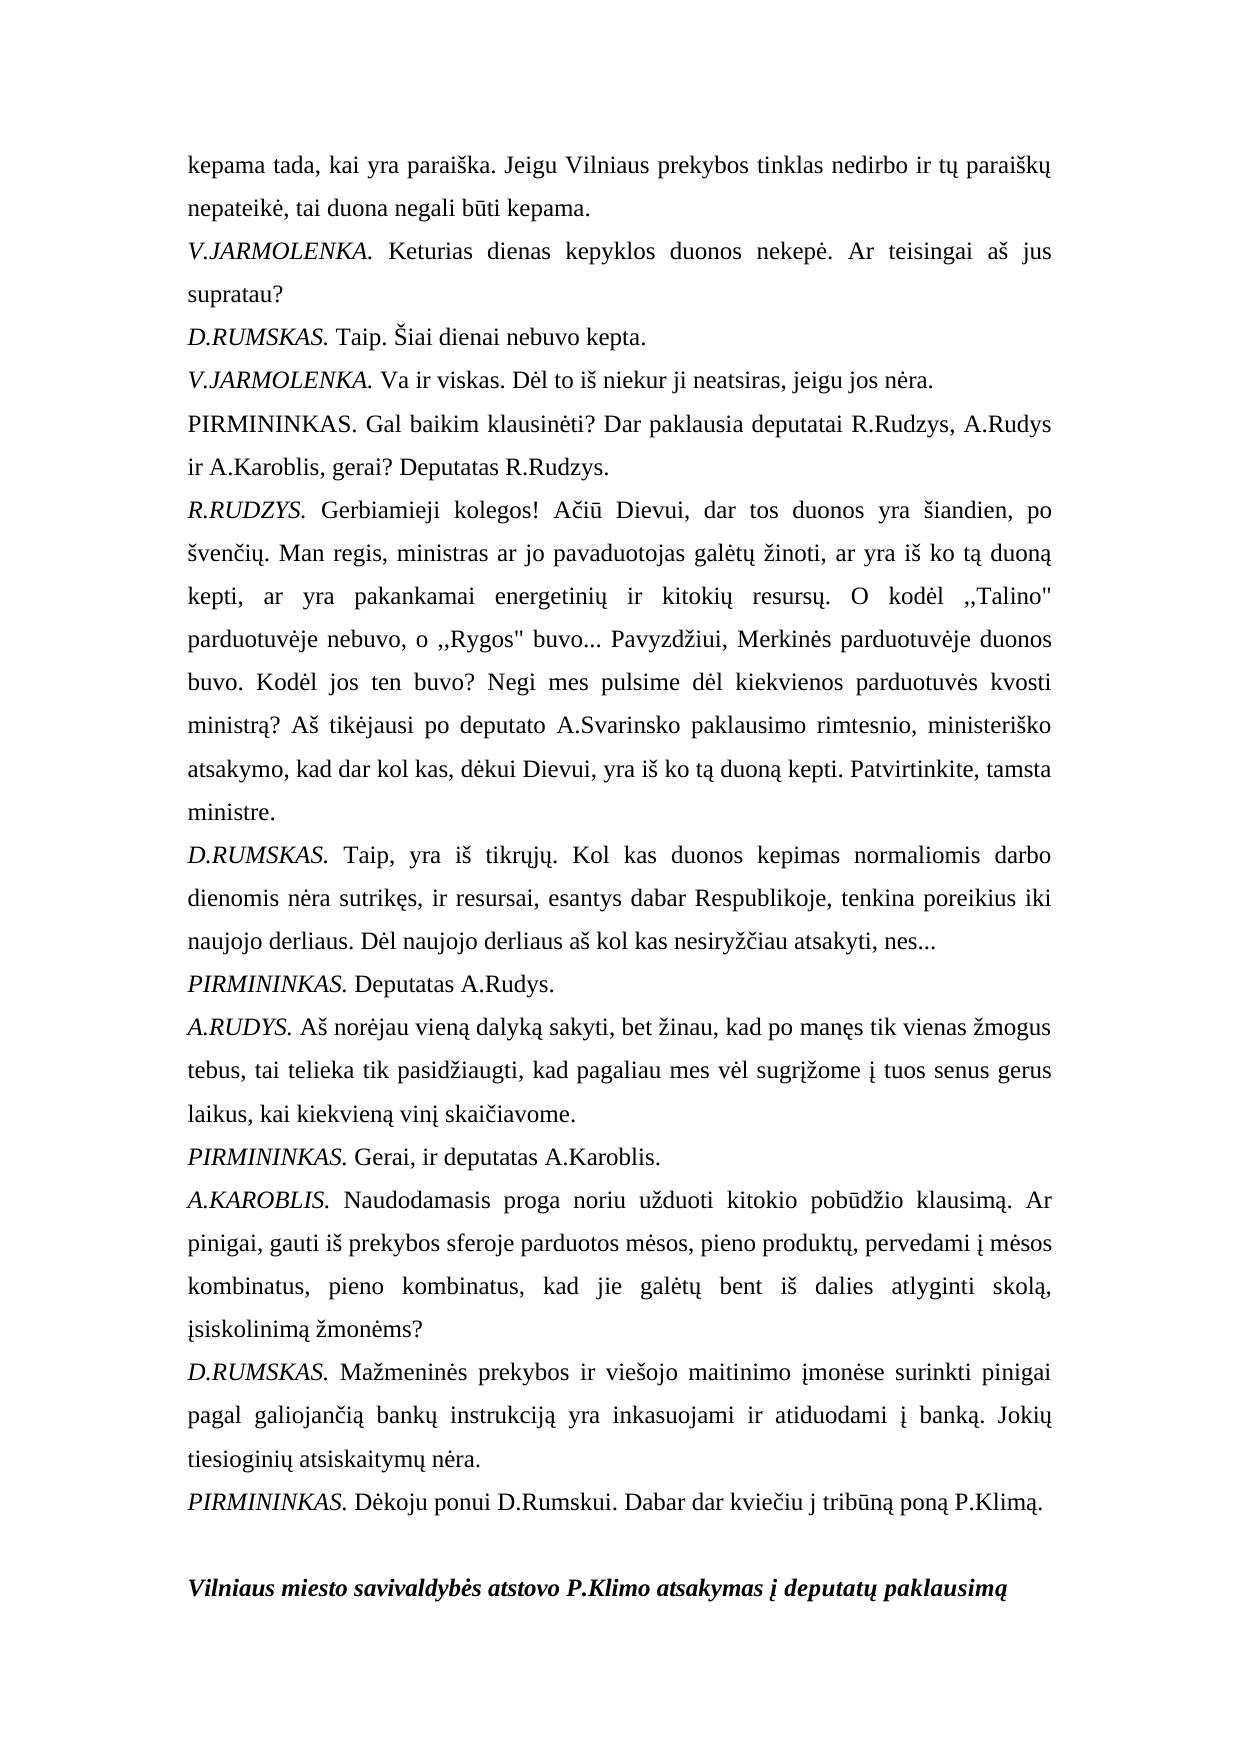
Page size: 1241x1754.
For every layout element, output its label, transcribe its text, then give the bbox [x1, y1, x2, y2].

text PIRMININKAS. Dėkoju ponui D.Rumskui. Dabar dar kviečiu j tribūną poną P.Klimą. [187, 1487, 1053, 1516]
text kepama tada, kai yra paraiška. Jeigu Vilniaus prekybos tinklas nedirbo ir tų paraiškų nepateikė, tai duona negali būti kepama. [187, 150, 1053, 222]
text A.KAROBLIS. Naudodamasis proga noriu užduoti kitokio pobūdžio klausimą. Ar pinigai, gauti iš prekybos sferoje parduotos mėsos, pieno produktų, pervedami į mėsos kombinatus, pieno kombinatus, kad jie galėtų bent iš dalies atlyginti skolą, įsiskolinimą žmonėms? [187, 1185, 1053, 1343]
text PIRMININKAS. Gerai, ir deputatas A.Karoblis. [187, 1142, 1053, 1171]
text A.RUDYS. Aš norėjau vieną dalyką sakyti, bet žinau, kad po manęs tik vienas žmogus tebus, tai telieka tik pasidžiaugti, kad pagaliau mes vėl sugrįžome į tuos senus gerus laikus, kai kiekvieną vinį skaičiavome. [187, 1012, 1053, 1127]
text R.RUDZYS. Gerbiamieji kolegos! Ačiū Dievui, dar tos duonos yra šiandien, po švenčių. Man regis, ministras ar jo pavaduotojas galėtų žinoti, ar yra iš ko tą duoną kepti, ar yra pakankamai energetinių ir kitokių resursų. O kodėl ,,Talino" parduotuvėje nebuvo, o ,,Rygos" buvo... Pavyzdžiui, Merkinės parduotuvėje duonos buvo. Kodėl jos ten buvo? Negi mes pulsime dėl kiekvienos parduotuvės kvosti ministrą? Aš tikėjausi po deputato A.Svarinsko paklausimo rimtesnio, ministeriško atsakymo, kad dar kol kas, dėkui Dievui, yra iš ko tą duoną kepti. Patvirtinkite, tamsta ministre. [187, 495, 1053, 826]
text V.JARMOLENKA. Keturias dienas kepyklos duonos nekepė. Ar teisingai aš jus supratau? [187, 236, 1053, 308]
text V.JARMOLENKA. Va ir viskas. Dėl to iš niekur ji neatsiras, jeigu jos nėra. [187, 366, 1053, 394]
text D.RUMSKAS. Taip, yra iš tikrųjų. Kol kas duonos kepimas normaliomis darbo dienomis nėra sutrikęs, ir resursai, esantys dabar Respublikoje, tenkina poreikius iki naujojo derliaus. Dėl naujojo derliaus aš kol kas nesiryžčiau atsakyti, nes... [187, 840, 1053, 955]
text PIRMININKAS. Gal baikim klausinėti? Dar paklausia deputatai R.Rudzys, A.Rudys ir A.Karoblis, gerai? Deputatas R.Rudzys. [187, 409, 1053, 481]
text D.RUMSKAS. Mažmeninės prekybos ir viešojo maitinimo įmonėse surinkti pinigai pagal galiojančią bankų instrukciją yra inkasuojami ir atiduodami į banką. Jokių tiesioginių atsiskaitymų nėra. [187, 1357, 1053, 1472]
text PIRMININKAS. Deputatas A.Rudys. [187, 969, 1053, 998]
text Vilniaus miesto savivaldybės atstovo P.Klimo atsakymas į deputatų paklausimą [187, 1573, 1053, 1602]
text D.RUMSKAS. Taip. Šiai dienai nebuvo kepta. [187, 322, 1053, 351]
